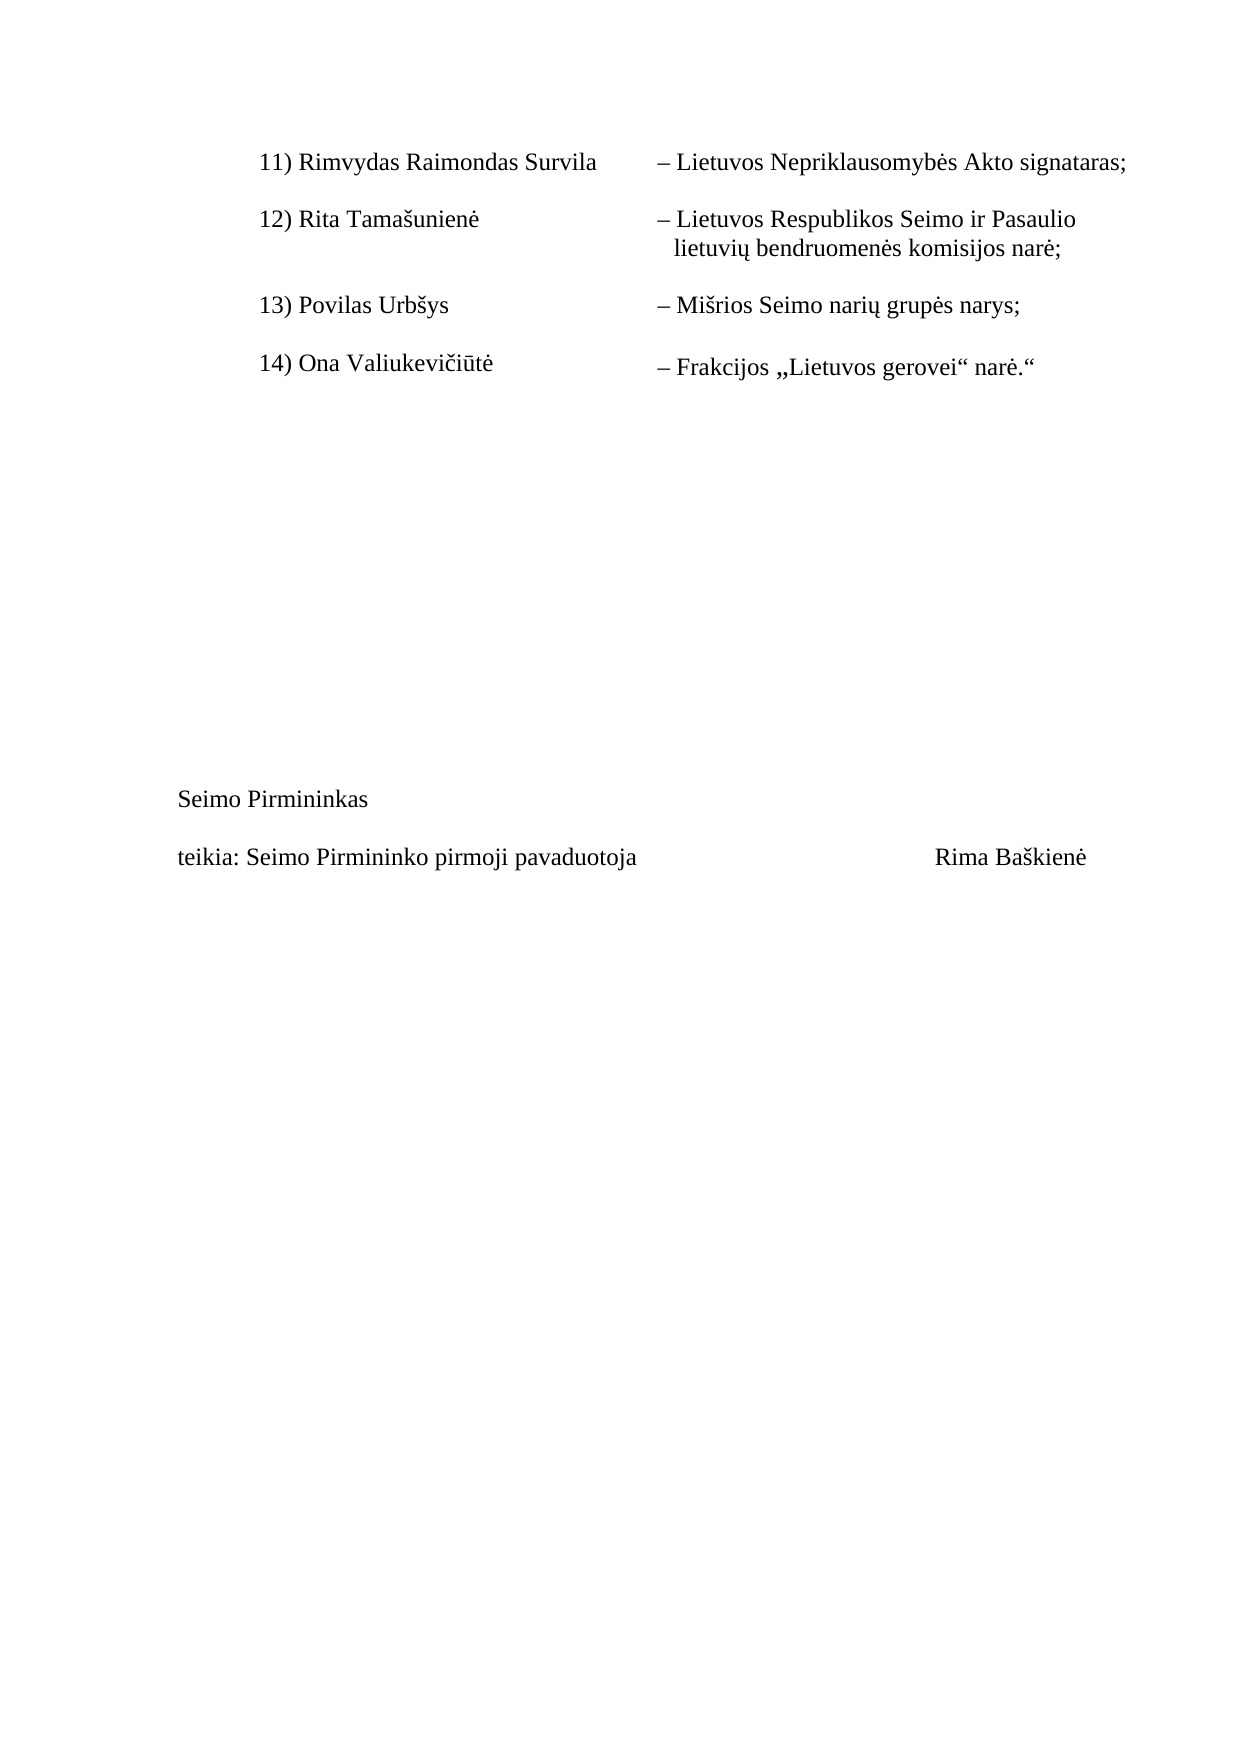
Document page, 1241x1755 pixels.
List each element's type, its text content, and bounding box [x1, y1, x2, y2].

table_cell – Lietuvos Respublikos Seimo ir Pasaulio lietuvių bendruomenės komisijos narė; [646, 204, 1148, 291]
table_cell – Lietuvos Nepriklausomybės Akto signataras; [646, 147, 1148, 204]
table_cell 13) Povilas Urbšys [248, 291, 646, 348]
table_cell – Mišrios Seimo narių grupės narys; [646, 291, 1148, 348]
table_cell 12) Rita Tamašunienė [248, 204, 646, 291]
table_cell – Frakcijos „Lietuvos gerovei“ narė.“ [646, 348, 1148, 410]
text teikia: Seimo Pirmininko pirmoji pavaduotoja Rima Baškienė [177, 842, 1152, 870]
table_cell 11) Rimvydas Raimondas Survila [248, 147, 646, 204]
table_cell [646, 118, 1148, 147]
table_cell [248, 118, 646, 147]
table_cell 14) Ona Valiukevičiūtė [248, 348, 646, 410]
text Seimo Pirmininkas [177, 784, 1152, 813]
